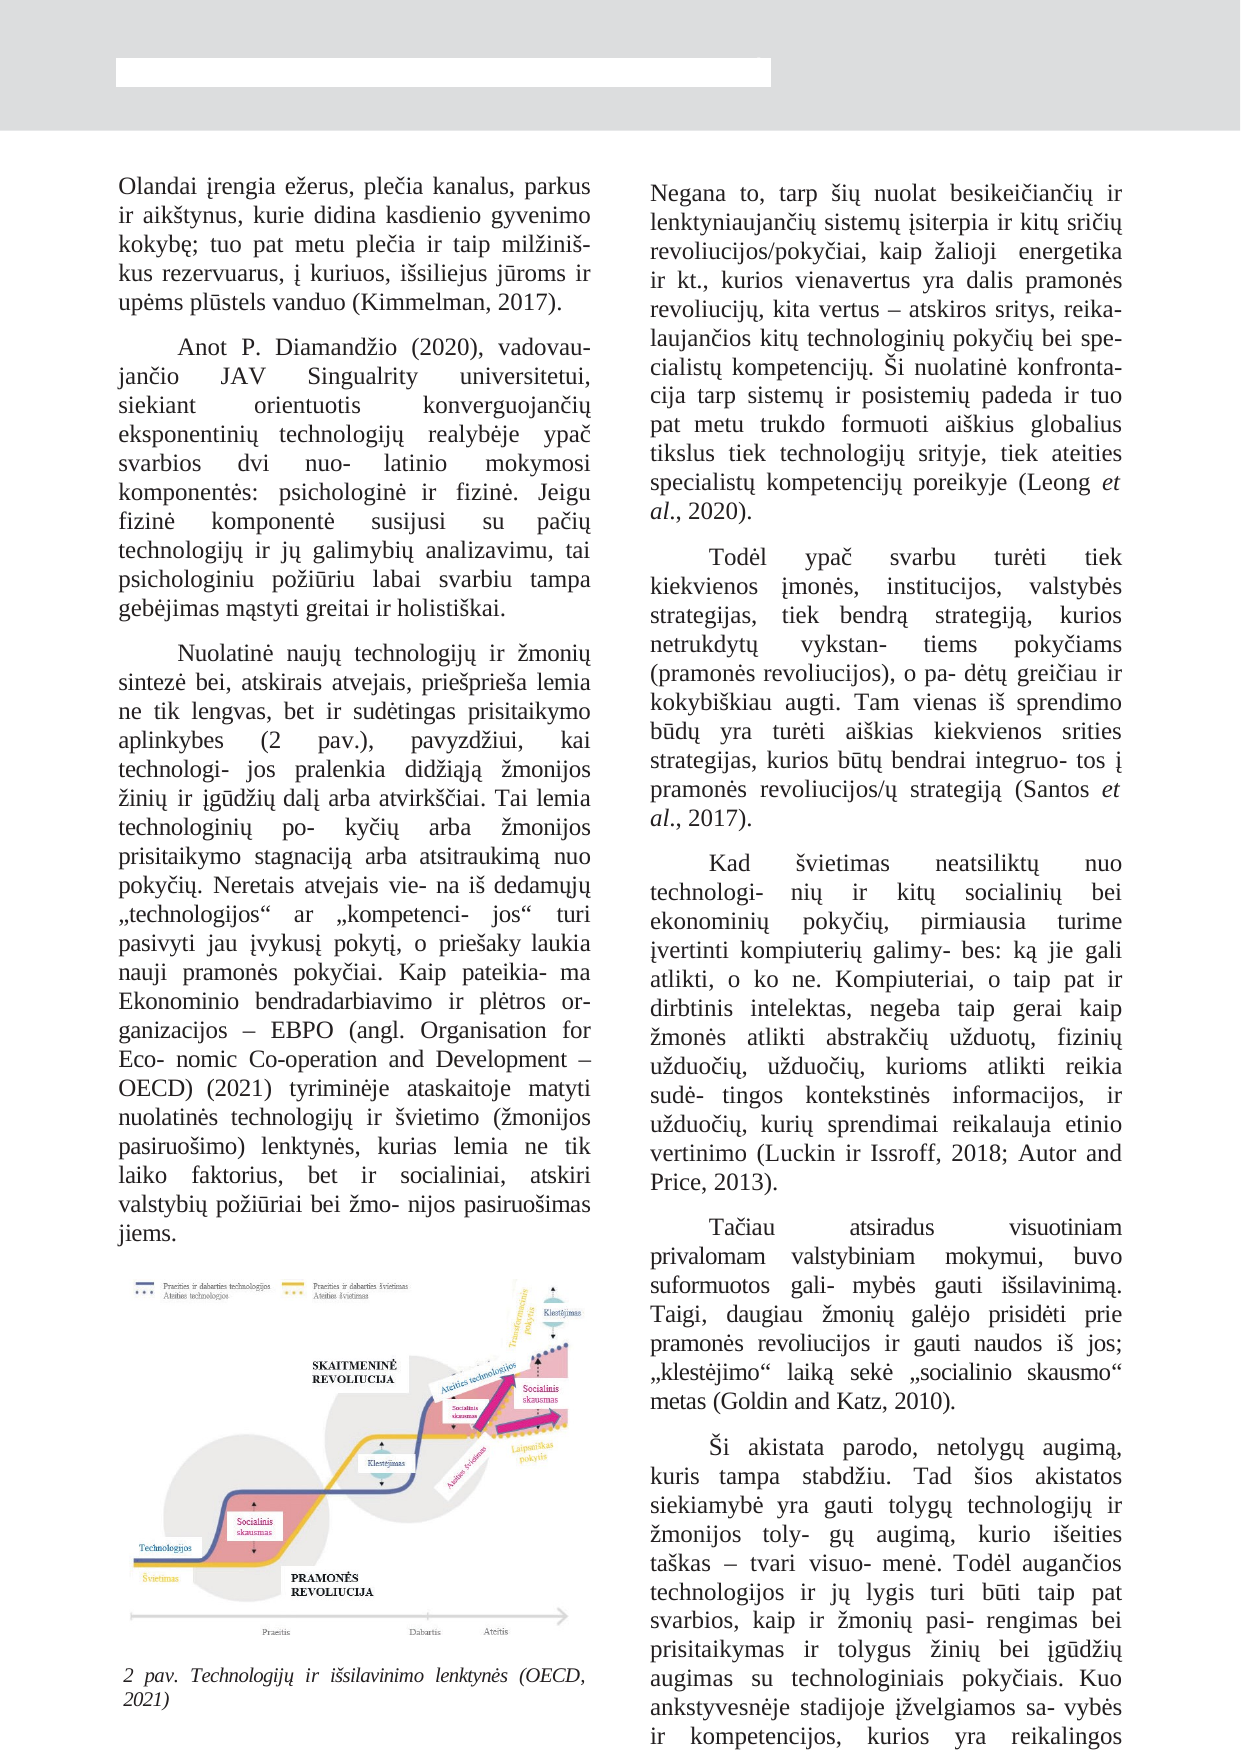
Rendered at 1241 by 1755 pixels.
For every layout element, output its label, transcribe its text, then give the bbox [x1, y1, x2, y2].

text Todėl ypač svarbu turėti tiek kiekvienos įmonės, institucijos, valstybės strategijas, tiek bendrą strategiją, kurios netrukdytų vykstan- tiems pokyčiams (pramonės revoliucijos), o pa- dėtų greičiau ir kokybiškiau augti. Tam vienas iš sprendimo būdų yra turėti aiškias kiekvienos srities strategijas, kurios būtų bendrai integruo- tos į pramonės revoliucijos/ų strategiją (Santos et al., 2017). [650, 542, 1122, 831]
text Nuolatinė naujų technologijų ir žmonių sintezė bei, atskirais atvejais, priešprieša lemia ne tik lengvas, bet ir sudėtingas prisitaikymo aplinkybes (2 pav.), pavyzdžiui, kai technologi- jos pralenkia didžiąją žmonijos žinių ir įgūdžių dalį arba atvirkščiai. Tai lemia technologinių po- kyčių arba žmonijos prisitaikymo stagnaciją arba atsitraukimą nuo pokyčių. Neretais atvejais vie- na iš dedamųjų „technologijos“ ar „kompetenci- jos“ turi pasivyti jau įvykusį pokytį, o priešaky laukia nauji pramonės pokyčiai. Kaip pateikia- ma Ekonominio bendradarbiavimo ir plėtros or- ganizacijos – EBPO (angl. Organisation for Eco- nomic Co-operation and Development – OECD) (2021) tyriminėje ataskaitoje matyti nuolatinės technologijų ir švietimo (žmonijos pasiruošimo) lenktynės, kurias lemia ne tik laiko faktorius, bet ir socialiniai, atskiri valstybių požiūriai bei žmo- nijos pasiruošimas jiems. [118, 638, 591, 1246]
text Ši akistata parodo, netolygų augimą, kuris tampa stabdžiu. Tad šios akistatos siekiamybė yra gauti tolygų technologijų ir žmonijos toly- gų augimą, kurio išeities taškas – tvari visuo- menė. Todėl augančios technologijos ir jų lygis turi būti taip pat svarbios, kaip ir žmonių pasi- rengimas bei prisitaikymas ir tolygus žinių bei įgūdžių augimas su technologiniais pokyčiais. Kuo ankstyvesnėje stadijoje įžvelgiamos sa- vybės ir kompetencijos, kurios yra reikalingos [650, 1432, 1122, 1750]
text 2 pav. Technologijų ir išsilavinimo lenktynės (OECD, 2021) [123, 1663, 585, 1711]
text Kad švietimas neatsiliktų nuo technologi- nių ir kitų socialinių bei ekonominių pokyčių, pirmiausia turime įvertinti kompiuterių galimy- bes: ką jie gali atlikti, o ko ne. Kompiuteriai, o taip pat ir dirbtinis intelektas, negeba taip gerai kaip žmonės atlikti abstrakčių užduotų, fizinių užduočių, užduočių, kurioms atlikti reikia sudė- tingos kontekstinės informacijos, ir užduočių, kurių sprendimai reikalauja etinio vertinimo (Luckin ir Issroff, 2018; Autor and Price, 2013). [650, 848, 1122, 1196]
text Negana to, tarp šių nuolat besikeičiančių ir lenktyniaujančių sistemų įsiterpia ir kitų sričių revoliucijos/pokyčiai, kaip žalioji energetika ir kt., kurios vienavertus yra dalis pramonės revoliucijų, kita vertus – atskiros sritys, reika- laujančios kitų technologinių pokyčių bei spe- cialistų kompetencijų. Ši nuolatinė konfronta- cija tarp sistemų ir posistemių padeda ir tuo pat metu trukdo formuoti aiškius globalius tikslus tiek technologijų srityje, tiek ateities specialistų kompetencijų poreikyje (Leong et al., 2020). [650, 178, 1122, 525]
text Tačiau atsiradus visuotiniam privalomam valstybiniam mokymui, buvo suformuotos gali- mybės gauti išsilavinimą. Taigi, daugiau žmonių galėjo prisidėti prie pramonės revoliucijos ir gauti naudos iš jos; „klestėjimo“ laiką sekė „socialinio skausmo“ metas (Goldin and Katz, 2010). [650, 1212, 1122, 1415]
text Anot P. Diamandžio (2020), vadovau- jančio JAV Singualrity universitetui, siekiant orientuotis konverguojančių eksponentinių technologijų realybėje ypač svarbios dvi nuo- latinio mokymosi komponentės: psichologinė ir fizinė. Jeigu fizinė komponentė susijusi su pačių technologijų ir jų galimybių analizavimu, tai psichologiniu požiūriu labai svarbiu tampa gebėjimas mąstyti greitai ir holistiškai. [118, 332, 591, 622]
text Olandai įrengia ežerus, plečia kanalus, parkus ir aikštynus, kurie didina kasdienio gyvenimo kokybę; tuo pat metu plečia ir taip milžiniš- kus rezervuarus, į kuriuos, išsiliejus jūroms ir upėms plūstels vanduo (Kimmelman, 2017). [118, 171, 591, 315]
